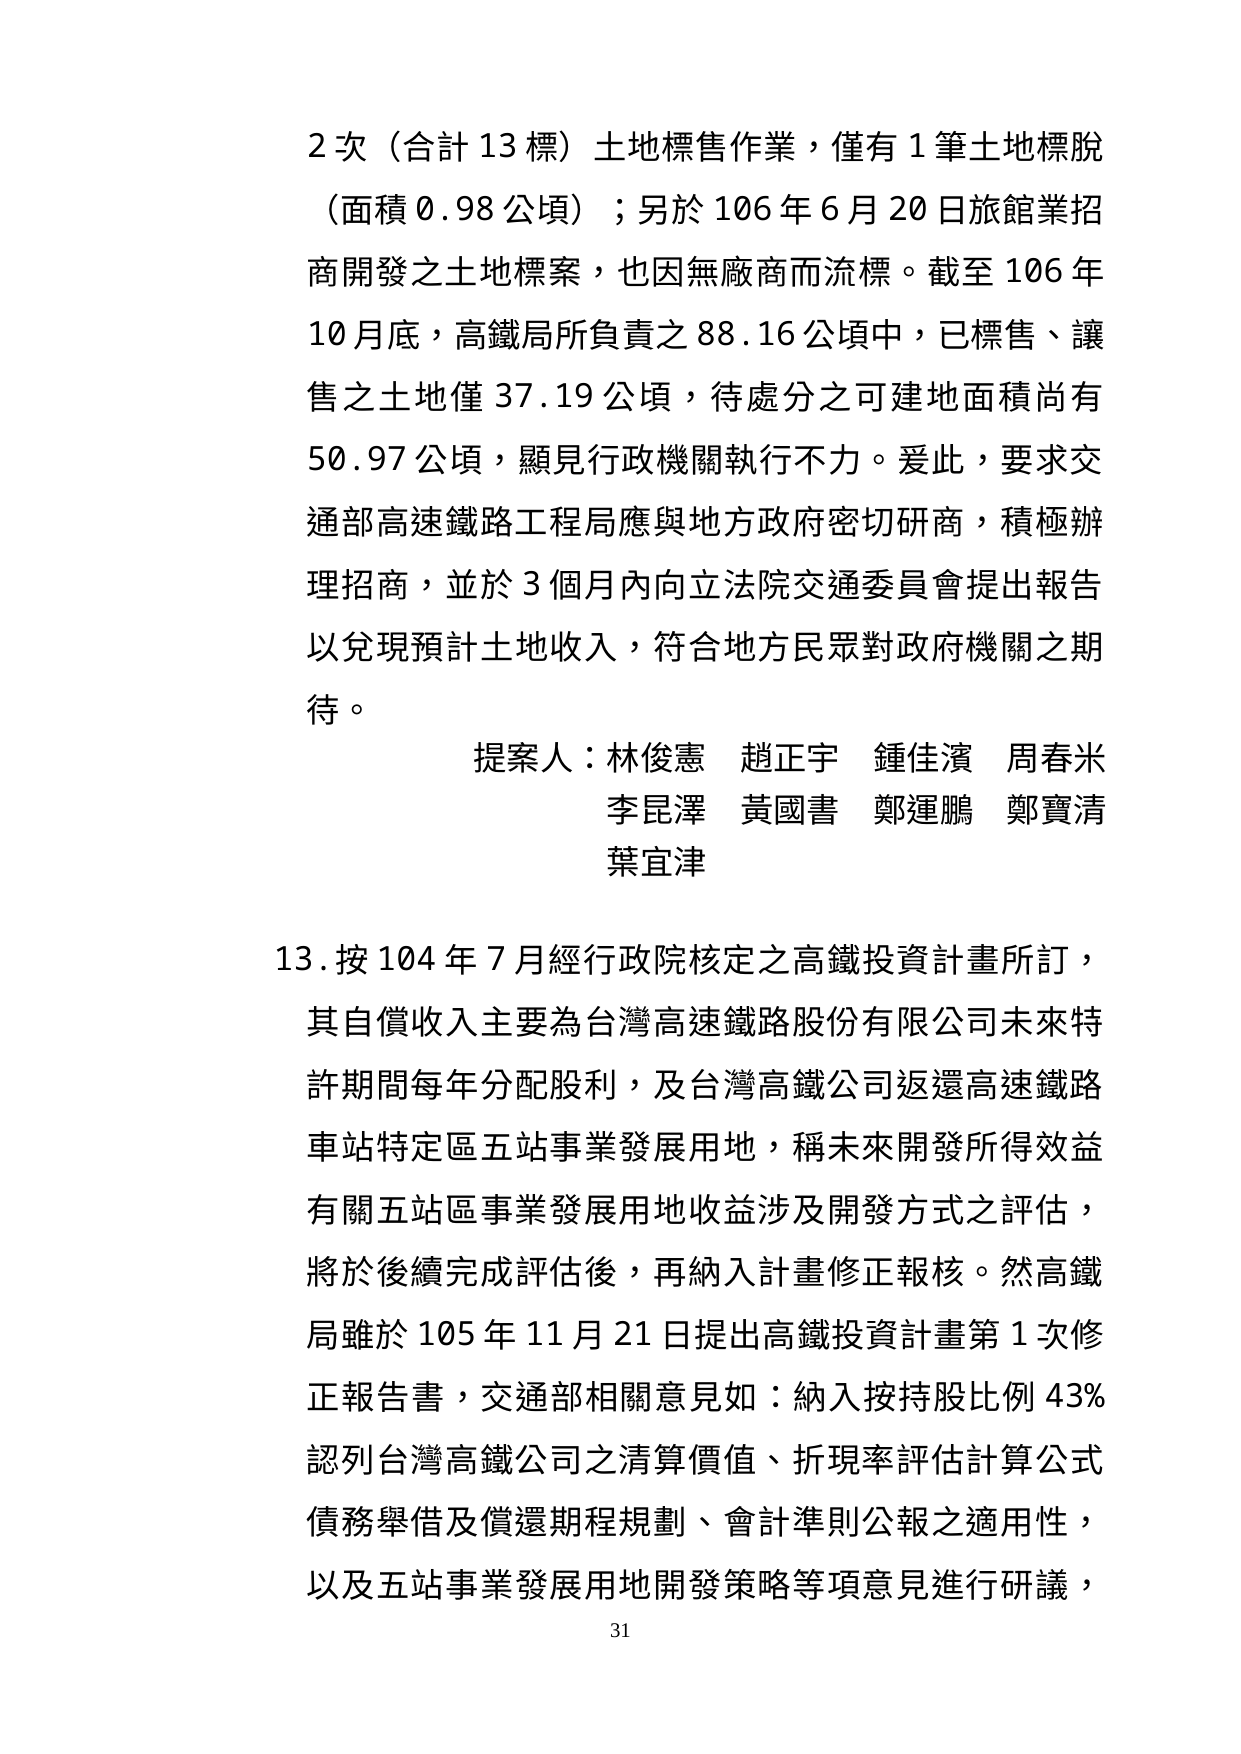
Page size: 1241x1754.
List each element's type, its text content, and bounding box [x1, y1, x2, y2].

text 提案人：林俊憲 趙正宇 鍾佳濱 周春米 李昆澤 黃國書 鄭運鵬 鄭寶清 葉宜津 [473, 728, 1117, 884]
text 13.按104年7月經行政院核定之高鐵投資計畫所訂，其自償收入主要為台灣高速鐵路股份有限公司未來特許期間每年分配股利，及台灣高鐵公司返還高速鐵路車站特定區五站事業發展用地，稱未來開發所得效益，有關五站區事業發展用地收益涉及開發方式之評估，將於後續完成評估後，再納入計畫修正報核。然高鐵局雖於105年11月21日提出高鐵投資計畫第1次修正報告書，交通部相關意見如：納入按持股比例43%認列台灣高鐵公司之清算價值、折現率評估計算公式、債務舉借及償還期程規劃、會計準則公報之適用性，以及五站事業發展用地開發策略等項意見進行研議，迄106年9月15日止，尚未修正完成。綜上，有鑑於高速鐵路相關建設基金107年度預算高鐵永續經營投資計畫「業務收入」編列20億6,282萬元，高鐵投資計畫有關五站事業發展用地之評估機制卻尚未修正完成，且五站區事業發展用地之開發作業尚無具體進度，爰要求交通部高速鐵路工程局應就上述問題研謀改善方式，並向立法院交通委員會提出書面報告。 [273, 916, 1104, 1603]
text 12.高速鐵路相關建設基金107年度預算「銷貨成本－高速鐵路車站特定區區段徵收土地開發計畫」編列12億3,305萬4千元，用於辦理桃園、新竹、臺中、台南等車站特定區商業區或住宅區土地標售作業。惟高鐵車站特定區土地開發計畫於108年度屆期，目前待處分的土地比例尚有四成，且集中在台南站。查高鐵台南車站特定區開發總面積為299.72公頃，高鐵局負責招商之土地計88.16公頃，106年度高鐵局辦理2次（合計13標）土地標售作業，僅有1筆土地標脫（面積0.98公頃）；另於106年6月20日旅館業招商開發之土地標案，也因無廠商而流標。截至106年10月底，高鐵局所負責之88.16公頃中，已標售、讓售之土地僅37.19公頃，待處分之可建地面積尚有50.97公頃，顯見行政機關執行不力。爰此，要求交通部高速鐵路工程局應與地方政府密切研商，積極辦理招商，並於3個月內向立法院交通委員會提出報告，以兌現預計土地收入，符合地方民眾對政府機關之期待。 [273, 103, 1104, 728]
